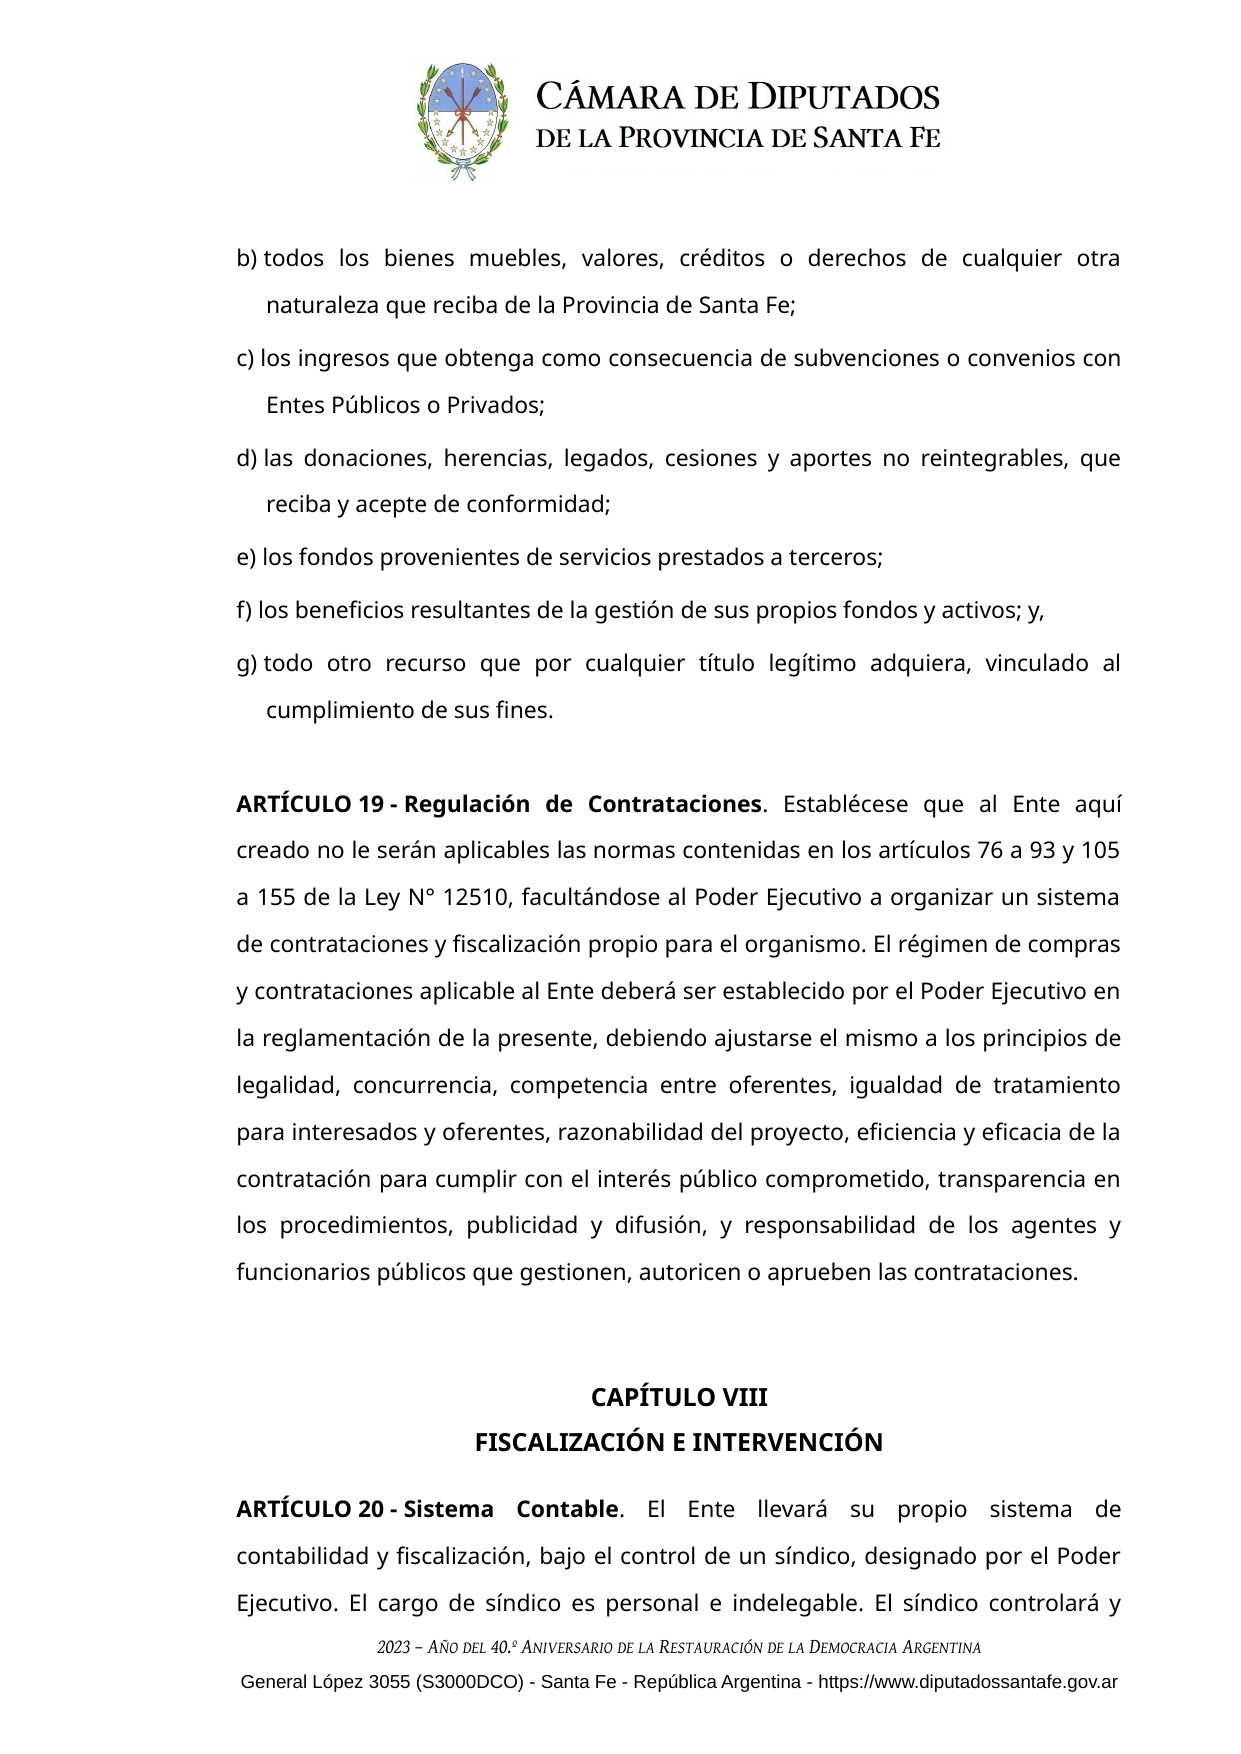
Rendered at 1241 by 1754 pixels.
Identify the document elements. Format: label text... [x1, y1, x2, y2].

list Regulación de Contrataciones. Establécese que al Ente aquí creado no le serán aplicables las normas contenidas en los artículos 76 a 93 y 105 a 155 de la Ley N° 12510, facultándose al Poder Ejecutivo a organizar un sistema de contrataciones y fiscalización propio para el organismo. El régimen de compras y contrataciones aplicable al Ente deberá ser establecido por el Poder Ejecutivo en la reglamentación de la presente, debiendo ajustarse el mismo a los principios de legalidad, concurrencia, competencia entre oferentes, igualdad de tratamiento para interesados y oferentes, razonabilidad del proyecto, eficiencia y eficacia de la contratación para cumplir con el interés público comprometido, transparencia en los procedimientos, publicidad y difusión, y responsabilidad de los agentes y funcionarios públicos que gestionen, autoricen o aprueben las contrataciones. [236, 787, 1122, 1287]
subtitle los ingresos que obtenga como consecuencia de subvenciones o convenios con Entes Públicos o Privados; [236, 342, 1122, 420]
list Sistema Contable. El Ente llevará su propio sistema de contabilidad y fiscalización, bajo el control de un síndico, designado por el Poder Ejecutivo. El cargo de síndico es personal e indelegable. El síndico controlará y [236, 1493, 1122, 1618]
subtitle las donaciones, herencias, legados, cesiones y aportes no reintegrables, que reciba y acepte de conformidad; [236, 442, 1122, 520]
subtitle todo otro recurso que por cualquier título legítimo adquiera, vinculado al cumplimiento de sus fines. [236, 647, 1122, 725]
subtitle los beneficios resultantes de la gestión de sus propios fondos y activos; y, [236, 594, 1122, 625]
text FISCALIZACIÓN E INTERVENCIÓN [236, 1424, 1122, 1459]
picture [413, 59, 945, 183]
subtitle los fondos provenientes de servicios prestados a terceros; [236, 541, 1122, 572]
subtitle todos los bienes muebles, valores, créditos o derechos de cualquier otra naturaleza que reciba de la Provincia de Santa Fe; [236, 242, 1122, 320]
